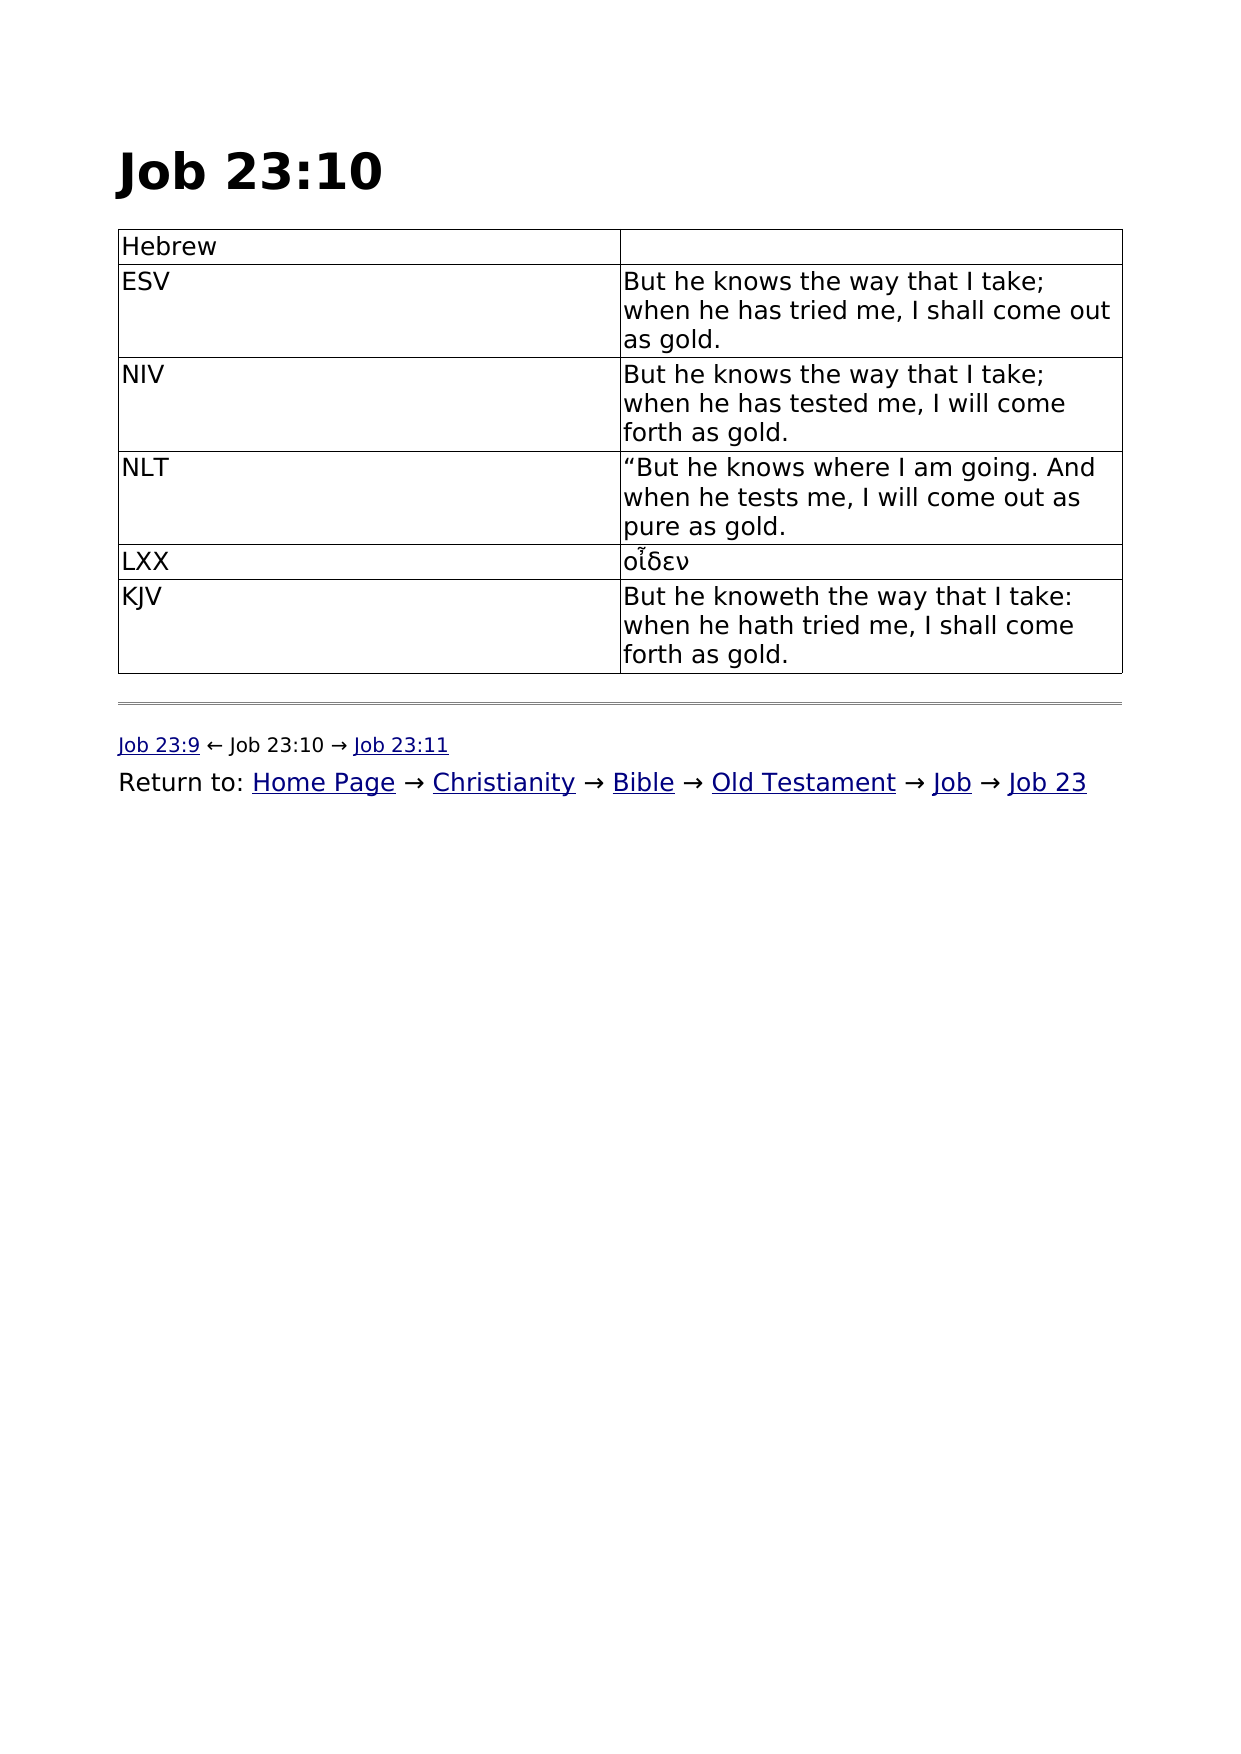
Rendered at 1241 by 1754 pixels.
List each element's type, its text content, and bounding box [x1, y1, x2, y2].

subtitle Job 23:10 [118, 143, 1122, 201]
table_cell But he knows the way that I take; when he has tested me, I will come forth as gold. [621, 358, 1122, 451]
table_cell NLT [119, 452, 620, 544]
table_cell But he knoweth the way that I take: when he hath tried me, I shall come forth as gold. [621, 580, 1122, 673]
table_cell But he knows the way that I take; when he has tried me, I shall come out as gold. [621, 265, 1122, 357]
table_cell ESV [119, 265, 620, 357]
table_cell οἶδεν [621, 545, 1122, 579]
table_cell LXX [119, 545, 620, 579]
table_cell “But he knows where I am going. And when he tests me, I will come out as pure as gold. [621, 452, 1122, 544]
table_cell KJV [119, 580, 620, 673]
table_header Hebrew [119, 230, 620, 264]
text Job 23:9 ← Job 23:10 → Job 23:11 [118, 734, 1122, 768]
text Return to: Home Page → Christianity → Bible → Old Testament → Job → Job 23 [118, 768, 1122, 797]
table_cell NIV [119, 358, 620, 451]
table_header [621, 230, 1122, 264]
